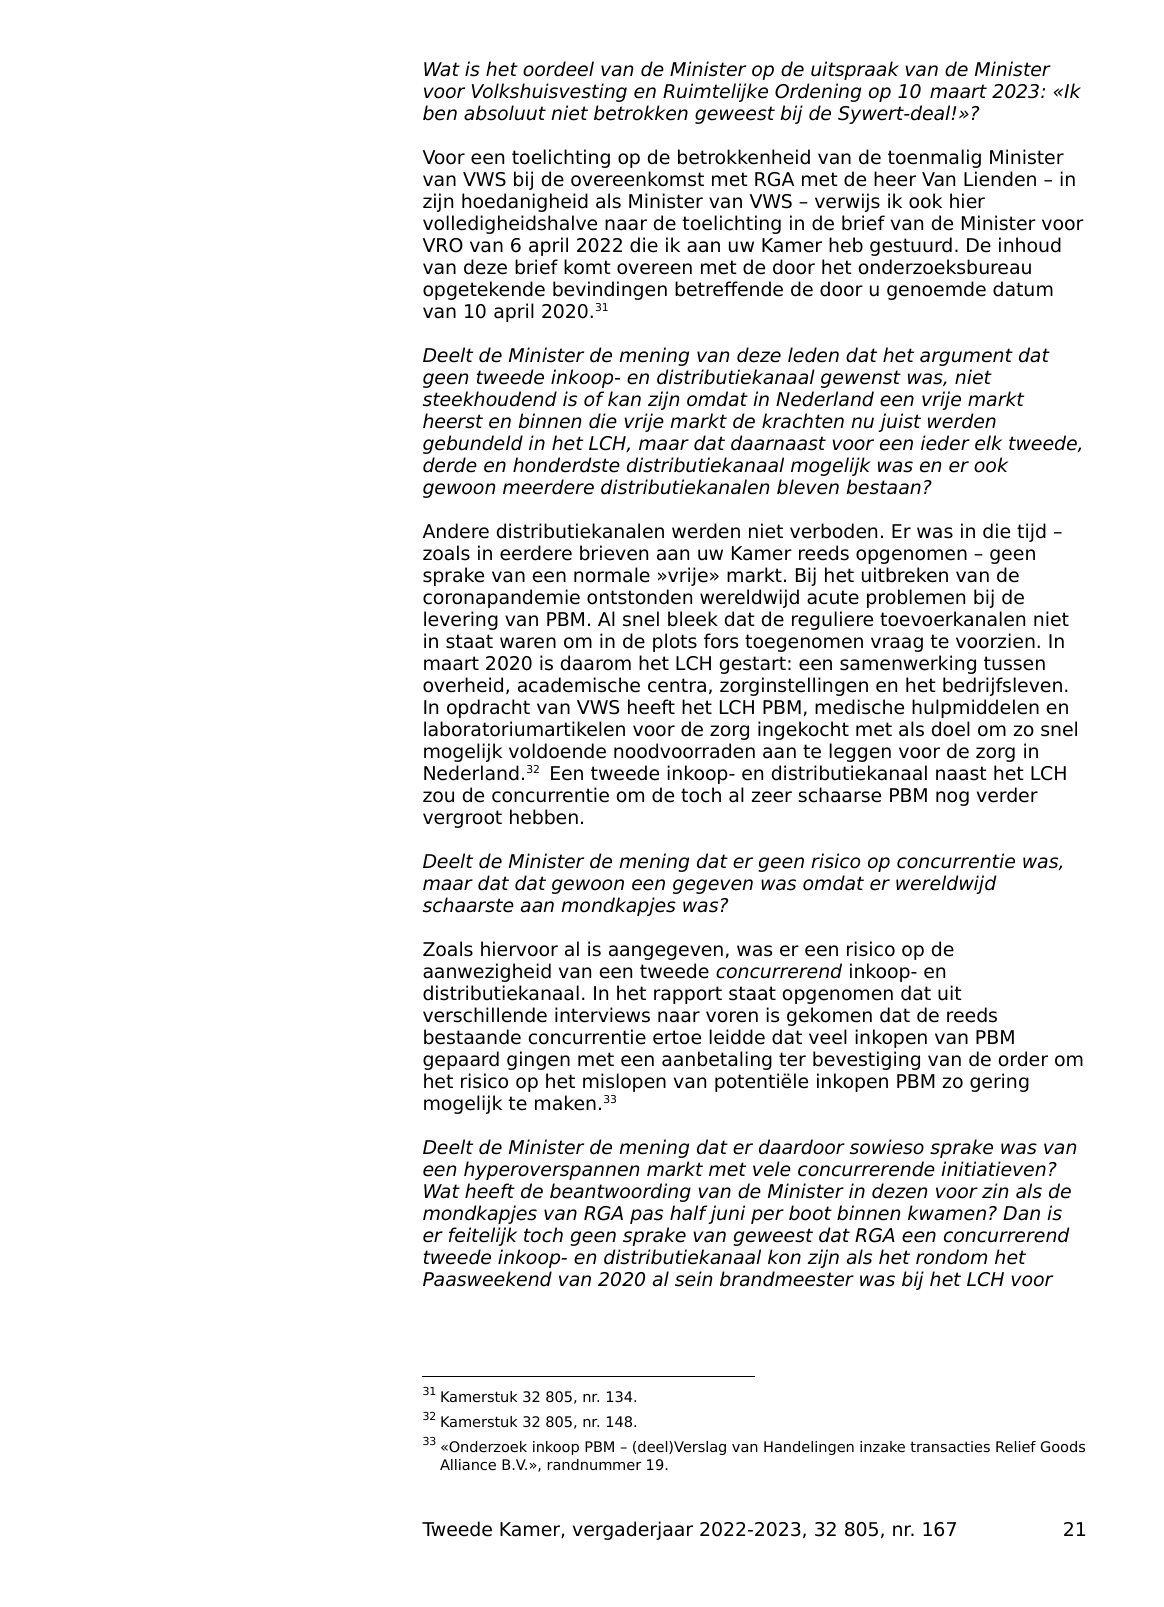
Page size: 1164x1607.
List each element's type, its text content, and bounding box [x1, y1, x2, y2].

text «Onderzoek inkoop PBM – (deel)Verslag van Handelingen inzake transacties Relief Goods Alliance B.V.», randnummer 19. [422, 1435, 1087, 1474]
text Deelt de Minister de mening dat er daardoor sowieso sprake was van een hyperoverspannen markt met vele concurrerende initiatieven? Wat heeft de beantwoording van de Minister in dezen voor zin als de mondkapjes van RGA pas half juni per boot binnen kwamen? Dan is er feitelijk toch geen sprake van geweest dat RGA een concurrerend tweede inkoop- en distributiekanaal kon zijn als het rondom het Paasweekend van 2020 al sein brandmeester was bij het LCH voor [422, 1137, 1087, 1291]
text Deelt de Minister de mening van deze leden dat het argument dat geen tweede inkoop- en distributiekanaal gewenst was, niet steekhoudend is of kan zijn omdat in Nederland een vrije markt heerst en binnen die vrije markt de krachten nu juist werden gebundeld in het LCH, maar dat daarnaast voor een ieder elk tweede, derde en honderdste distributiekanaal mogelijk was en er ook gewoon meerdere distributiekanalen bleven bestaan? [422, 345, 1087, 499]
text Wat is het oordeel van de Minister op de uitspraak van de Minister voor Volkshuisvesting en Ruimtelijke Ordening op 10 maart 2023: «Ik ben absoluut niet betrokken geweest bij de Sywert-deal!»? [422, 59, 1087, 125]
text Zoals hiervoor al is aangegeven, was er een risico op de aanwezigheid van een tweede concurrerend inkoop- en distributiekanaal. In het rapport staat opgenomen dat uit verschillende interviews naar voren is gekomen dat de reeds bestaande concurrentie ertoe leidde dat veel inkopen van PBM gepaard gingen met een aanbetaling ter bevestiging van de order om het risico op het mislopen van potentiële inkopen PBM zo gering mogelijk te maken. [422, 939, 1087, 1115]
text Kamerstuk 32 805, nr. 148. [422, 1410, 1087, 1432]
text Deelt de Minister de mening dat er geen risico op concurrentie was, maar dat dat gewoon een gegeven was omdat er wereldwijd schaarste aan mondkapjes was? [422, 851, 1087, 917]
text Voor een toelichting op de betrokkenheid van de toenmalig Minister van VWS bij de overeenkomst met RGA met de heer Van Lienden – in zijn hoedanigheid als Minister van VWS – verwijs ik ook hier volledigheidshalve naar de toelichting in de brief van de Minister voor VRO van 6 april 2022 die ik aan uw Kamer heb gestuurd. De inhoud van deze brief komt overeen met de door het onderzoeksbureau opgetekende bevindingen betreffende de door u genoemde datum van 10 april 2020. [422, 147, 1087, 323]
text Kamerstuk 32 805, nr. 134. [422, 1385, 1087, 1407]
text Andere distributiekanalen werden niet verboden. Er was in die tijd – zoals in eerdere brieven aan uw Kamer reeds opgenomen – geen sprake van een normale »vrije» markt. Bij het uitbreken van de coronapandemie ontstonden wereldwijd acute problemen bij de levering van PBM. Al snel bleek dat de reguliere toevoerkanalen niet in staat waren om in de plots fors toegenomen vraag te voorzien. In maart 2020 is daarom het LCH gestart: een samenwerking tussen overheid, academische centra, zorginstellingen en het bedrijfsleven. In opdracht van VWS heeft het LCH PBM, medische hulpmiddelen en laboratoriumartikelen voor de zorg ingekocht met als doel om zo snel mogelijk voldoende noodvoorraden aan te leggen voor de zorg in Nederland. Een tweede inkoop- en distributiekanaal naast het LCH zou de concurrentie om de toch al zeer schaarse PBM nog verder vergroot hebben. [422, 521, 1087, 829]
